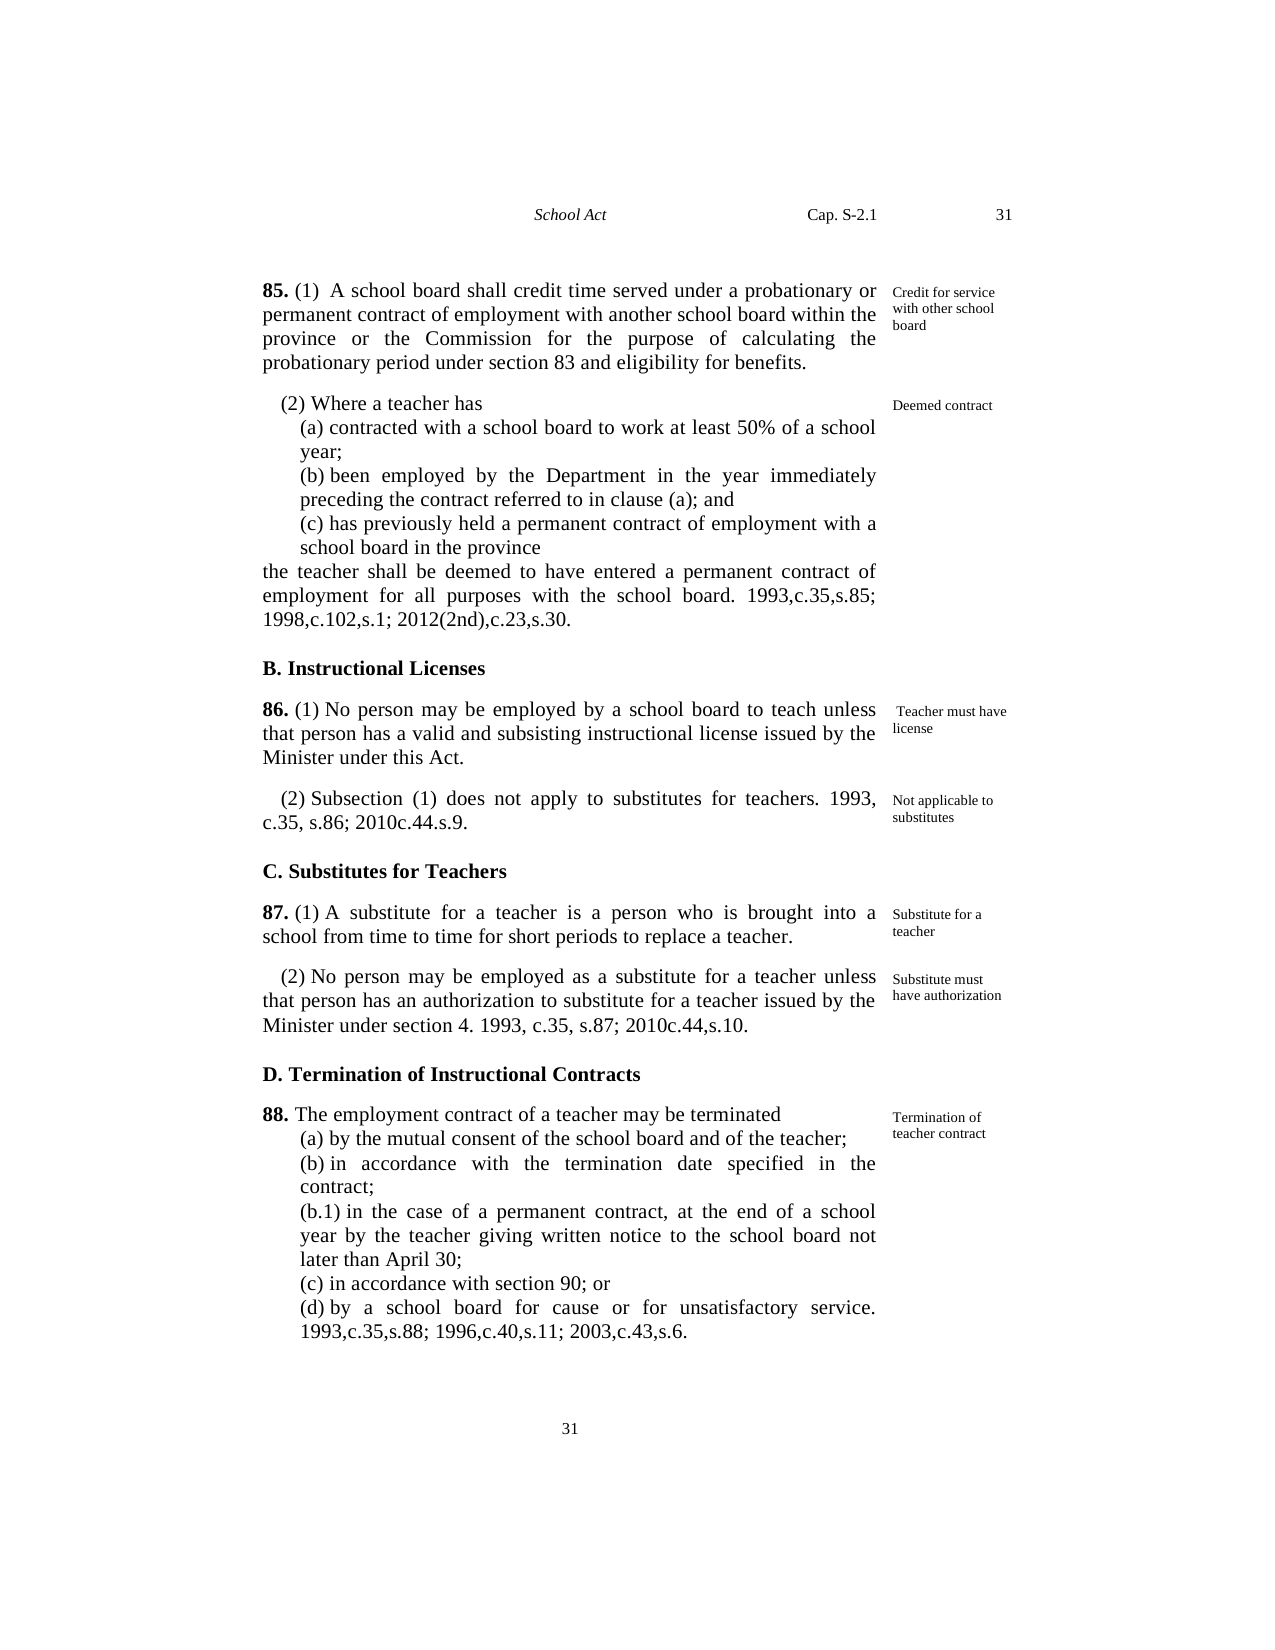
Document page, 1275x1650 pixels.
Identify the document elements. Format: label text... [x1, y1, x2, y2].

text (2) No person may be employed as a substitute for a teacher unless that person has an authorization to substitute for a teacher issued by the Minister under section 4. 1993, c.35, s.87; 2010c.44,s.10. [262, 964, 877, 1036]
text Substitute for a teacher [892, 906, 1012, 939]
text Credit for service with other school board [892, 284, 1012, 333]
text (d) by a school board for cause or for unsatisfactory service. 1993,c.35,s.88; 1996,c.40,s.11; 2003,c.43,s.6. [300, 1295, 877, 1343]
text Not applicable to substitutes [892, 792, 1012, 825]
text Substitute must have authorization [892, 971, 1012, 1004]
text B. Instructional Licenses [262, 656, 877, 680]
text (b) been employed by the Department in the year immediately preceding the contract referred to in clause (a); and [300, 463, 877, 511]
text (b) in accordance with the termination date specified in the contract; [300, 1150, 877, 1198]
text Deemed contract [892, 397, 1012, 413]
text (a) by the mutual consent of the school board and of the teacher; [300, 1126, 877, 1150]
text (c) in accordance with section 90; or [300, 1271, 877, 1295]
text (c) has previously held a permanent contract of employment with a school board in the province [300, 511, 877, 559]
text 86. (1) No person may be employed by a school board to teach unless that person has a valid and subsisting instructional license issued by the Minister under this Act. [262, 697, 877, 769]
text Termination of teacher contract [892, 1108, 1012, 1142]
text (b.1) in the case of a permanent contract, at the end of a school year by the teacher giving written notice to the school board not later than April 30; [300, 1198, 877, 1271]
text (2) Where a teacher has [262, 390, 877, 414]
text Teacher must have license [892, 703, 1012, 736]
text C. Substitutes for Teachers [262, 859, 877, 883]
text the teacher shall be deemed to have entered a permanent contract of employment for all purposes with the school board. 1993,c.35,s.85; 1998,c.102,s.1; 2012(2nd),c.23,s.30. [262, 559, 877, 631]
text 85. (1) A school board shall credit time served under a probationary or permanent contract of employment with another school board within the province or the Commission for the purpose of calculating the probationary period under section 83 and eligibility for benefits. [262, 277, 877, 374]
text (a) contracted with a school board to work at least 50% of a school year; [300, 414, 877, 463]
text (2) Subsection (1) does not apply to substitutes for teachers. 1993, c.35, s.86; 2010c.44.s.9. [262, 786, 877, 834]
text 87. (1) A substitute for a teacher is a person who is brought into a school from time to time for short periods to replace a teacher. [262, 899, 877, 948]
text D. Termination of Instructional Contracts [262, 1061, 877, 1086]
text 88. The employment contract of a teacher may be terminated [262, 1102, 877, 1126]
